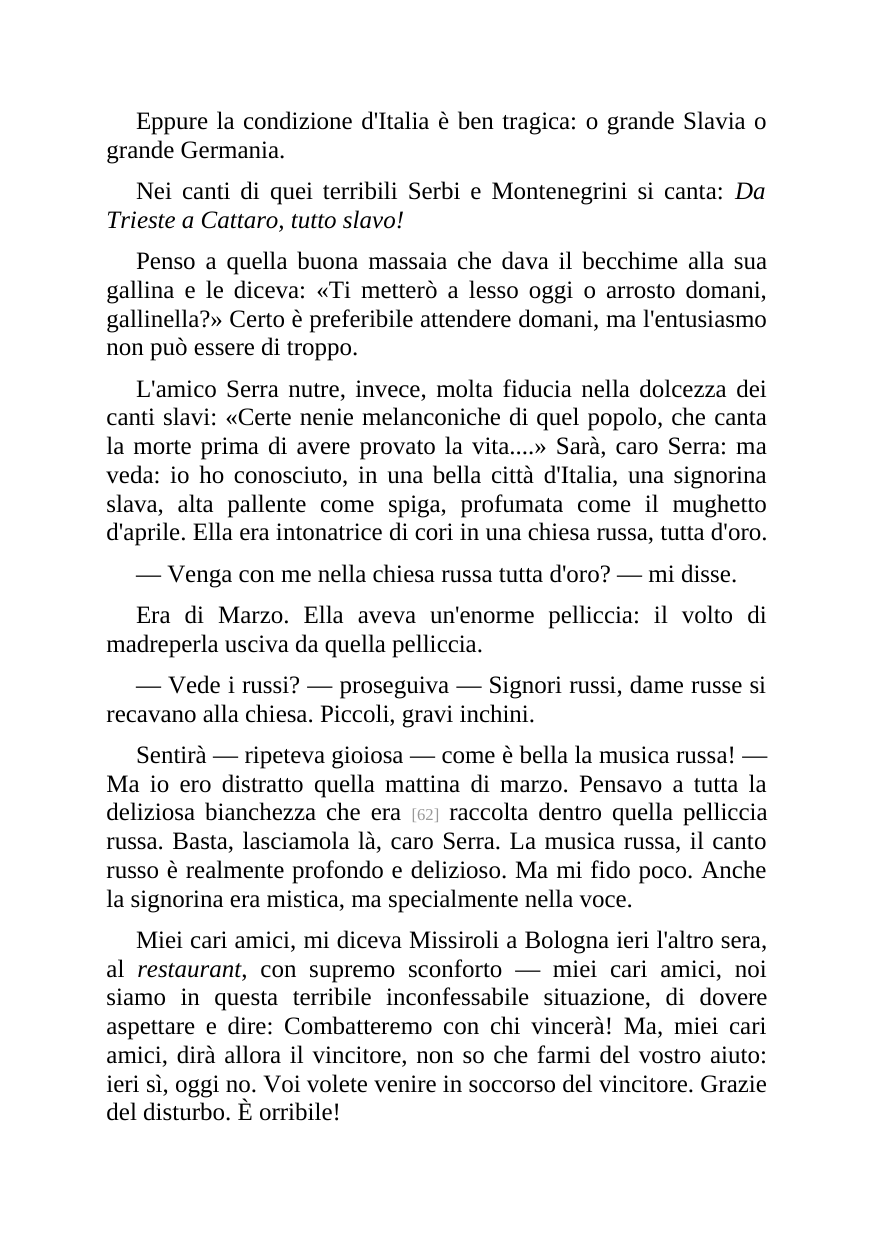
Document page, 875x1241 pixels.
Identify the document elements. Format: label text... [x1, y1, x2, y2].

text Nei canti di quei terribili Serbi e Montenegrini si canta: Da Trieste a Cattaro, tutto slavo! [106, 176, 768, 234]
text — Vede i russi? — proseguiva — Signori russi, dame russe si recavano alla chiesa. Piccoli, gravi inchini. [106, 670, 768, 727]
text Penso a quella buona massaia che dava il becchime alla sua gallina e le diceva: «Ti metterò a lesso oggi o arrosto domani, gallinella?» Certo è preferibile attendere domani, ma l'entusiasmo non può essere di troppo. [106, 246, 768, 361]
text Era di Marzo. Ella aveva un'enorme pelliccia: il volto di madreperla usciva da quella pelliccia. [106, 600, 768, 657]
text Miei cari amici, mi diceva Missiroli a Bologna ieri l'altro sera, al restaurant, con supremo sconforto — miei cari amici, noi siamo in questa terribile inconfessabile situazione, di dovere aspettare e dire: Combatteremo con chi vincerà! Ma, miei cari amici, dirà allora il vincitore, non so che farmi del vostro aiuto: ieri sì, oggi no. Voi volete venire in soccorso del vincitore. Grazie del disturbo. È orribile! [106, 925, 768, 1126]
text Eppure la condizione d'Italia è ben tragica: o grande Slavia o grande Germania. [106, 106, 768, 164]
text Sentirà — ripeteva gioiosa — come è bella la musica russa! — Ma io ero distratto quella mattina di marzo. Pensavo a tutta la deliziosa bianchezza che era [62] raccolta dentro quella pelliccia russa. Basta, lasciamola là, caro Serra. La musica russa, il canto russo è realmente profondo e delizioso. Ma mi fido poco. Anche la signorina era mistica, ma specialmente nella voce. [106, 740, 768, 912]
text L'amico Serra nutre, invece, molta fiducia nella dolcezza dei canti slavi: «Certe nenie melanconiche di quel popolo, che canta la morte prima di avere provato la vita....» Sarà, caro Serra: ma veda: io ho conosciuto, in una bella città d'Italia, una signorina slava, alta pallente come spiga, profumata come il mughetto d'aprile. Ella era intonatrice di cori in una chiesa russa, tutta d'oro. [106, 374, 768, 546]
text — Venga con me nella chiesa russa tutta d'oro? — mi disse. [106, 559, 768, 587]
